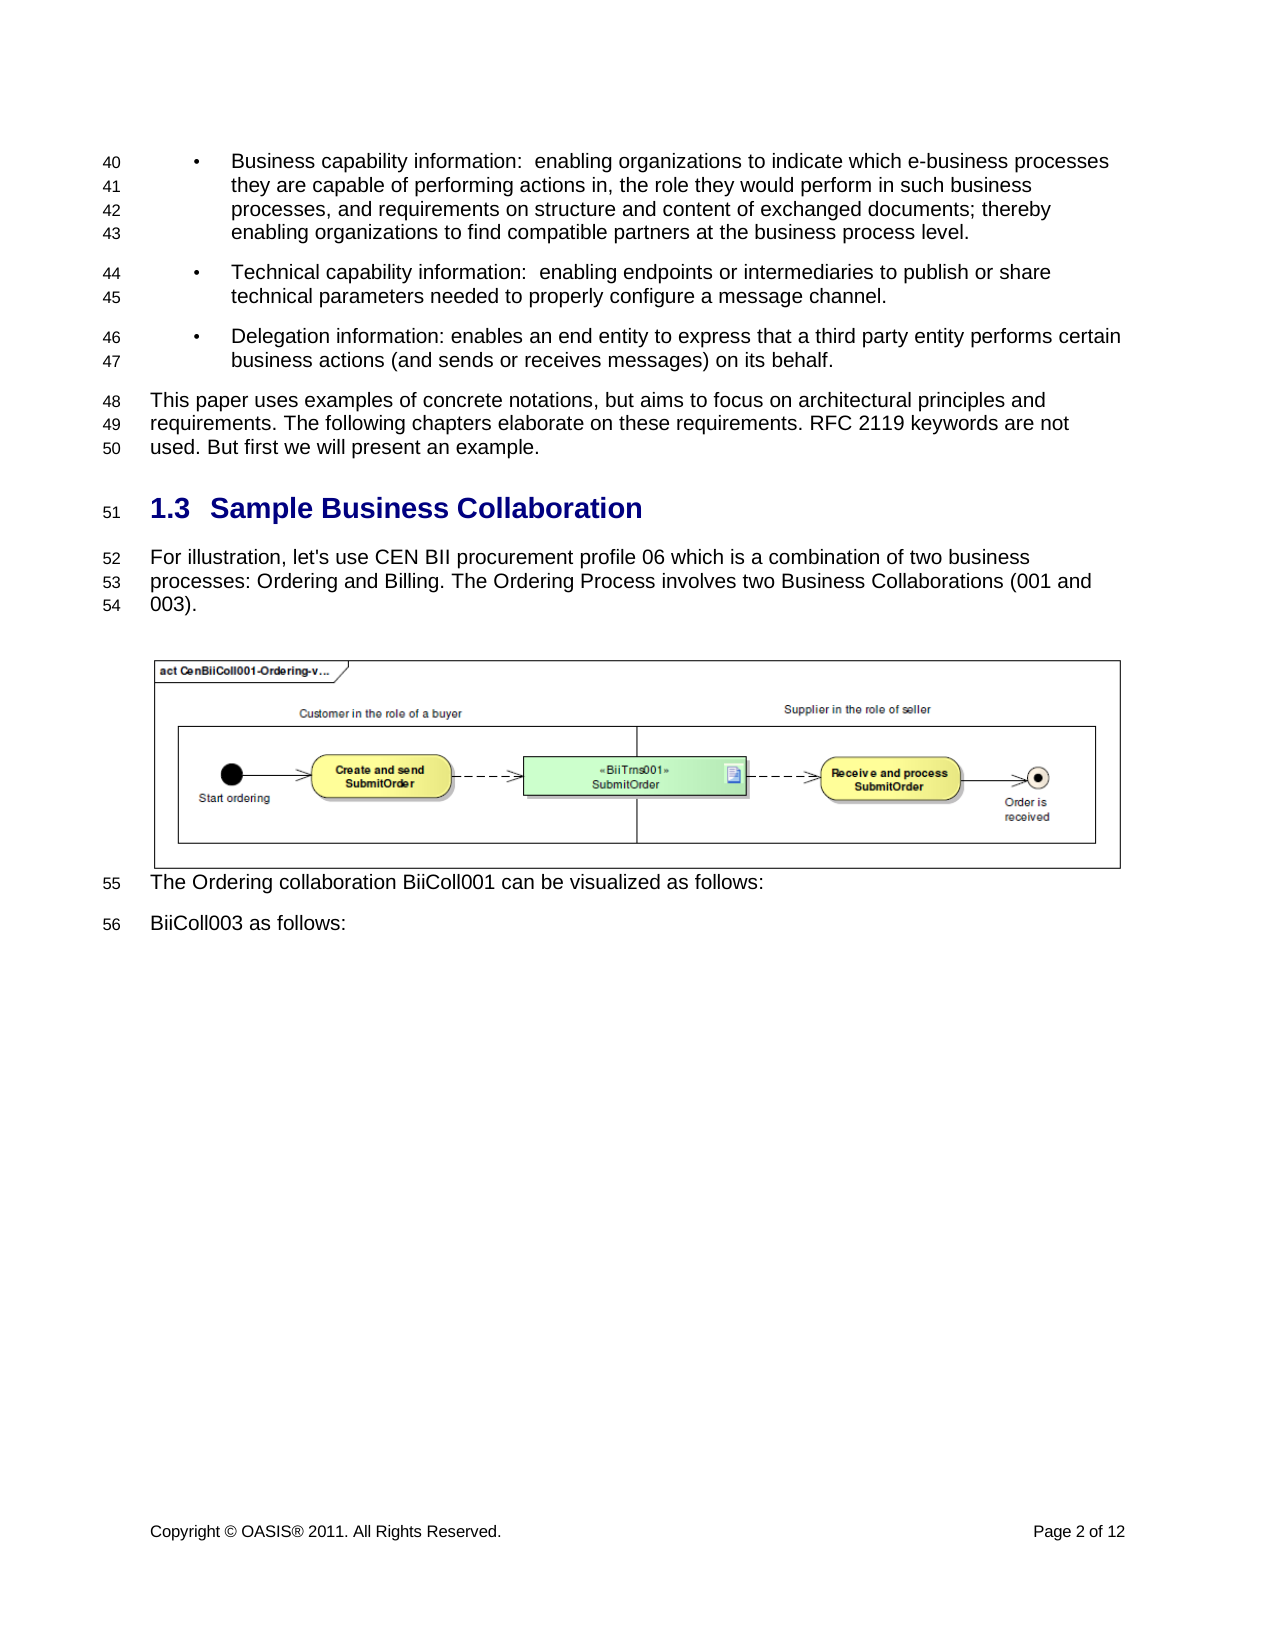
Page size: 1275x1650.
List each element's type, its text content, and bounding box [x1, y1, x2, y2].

list Business capability information: enabling organizations to indicate which e-business processes they are capable of performing actions in, the role they would perform in such business processes, and requirements on structure and content of exchanged documents; thereby enabling organizations to find compatible partners at the business process level. [193, 150, 1125, 244]
subtitle Sample Business Collaboration [150, 492, 1125, 525]
text BiiColl003 as follows: [150, 911, 1125, 934]
text The Ordering collaboration BiiColl001 can be visualized as follows: [150, 871, 1125, 894]
list Technical capability information: enabling endpoints or intermediaries to publish or share technical parameters needed to properly configure a message channel. [193, 261, 1125, 308]
list Delegation information: enables an end entity to express that a third party entity performs certain business actions (and sends or receives messages) on its behalf. [193, 324, 1125, 372]
text For illustration, let's use CEN BII procurement profile 06 which is a combination of two business processes: Ordering and Billing. The Ordering Process involves two Business Collaborations (001 and 003). [150, 546, 1125, 616]
text [150, 633, 1125, 655]
text This paper uses examples of concrete notations, but aims to focus on architectural principles and requirements. The following chapters elaborate on these requirements. RFC 2119 keywords are not used. But first we will present an example. [150, 388, 1125, 459]
